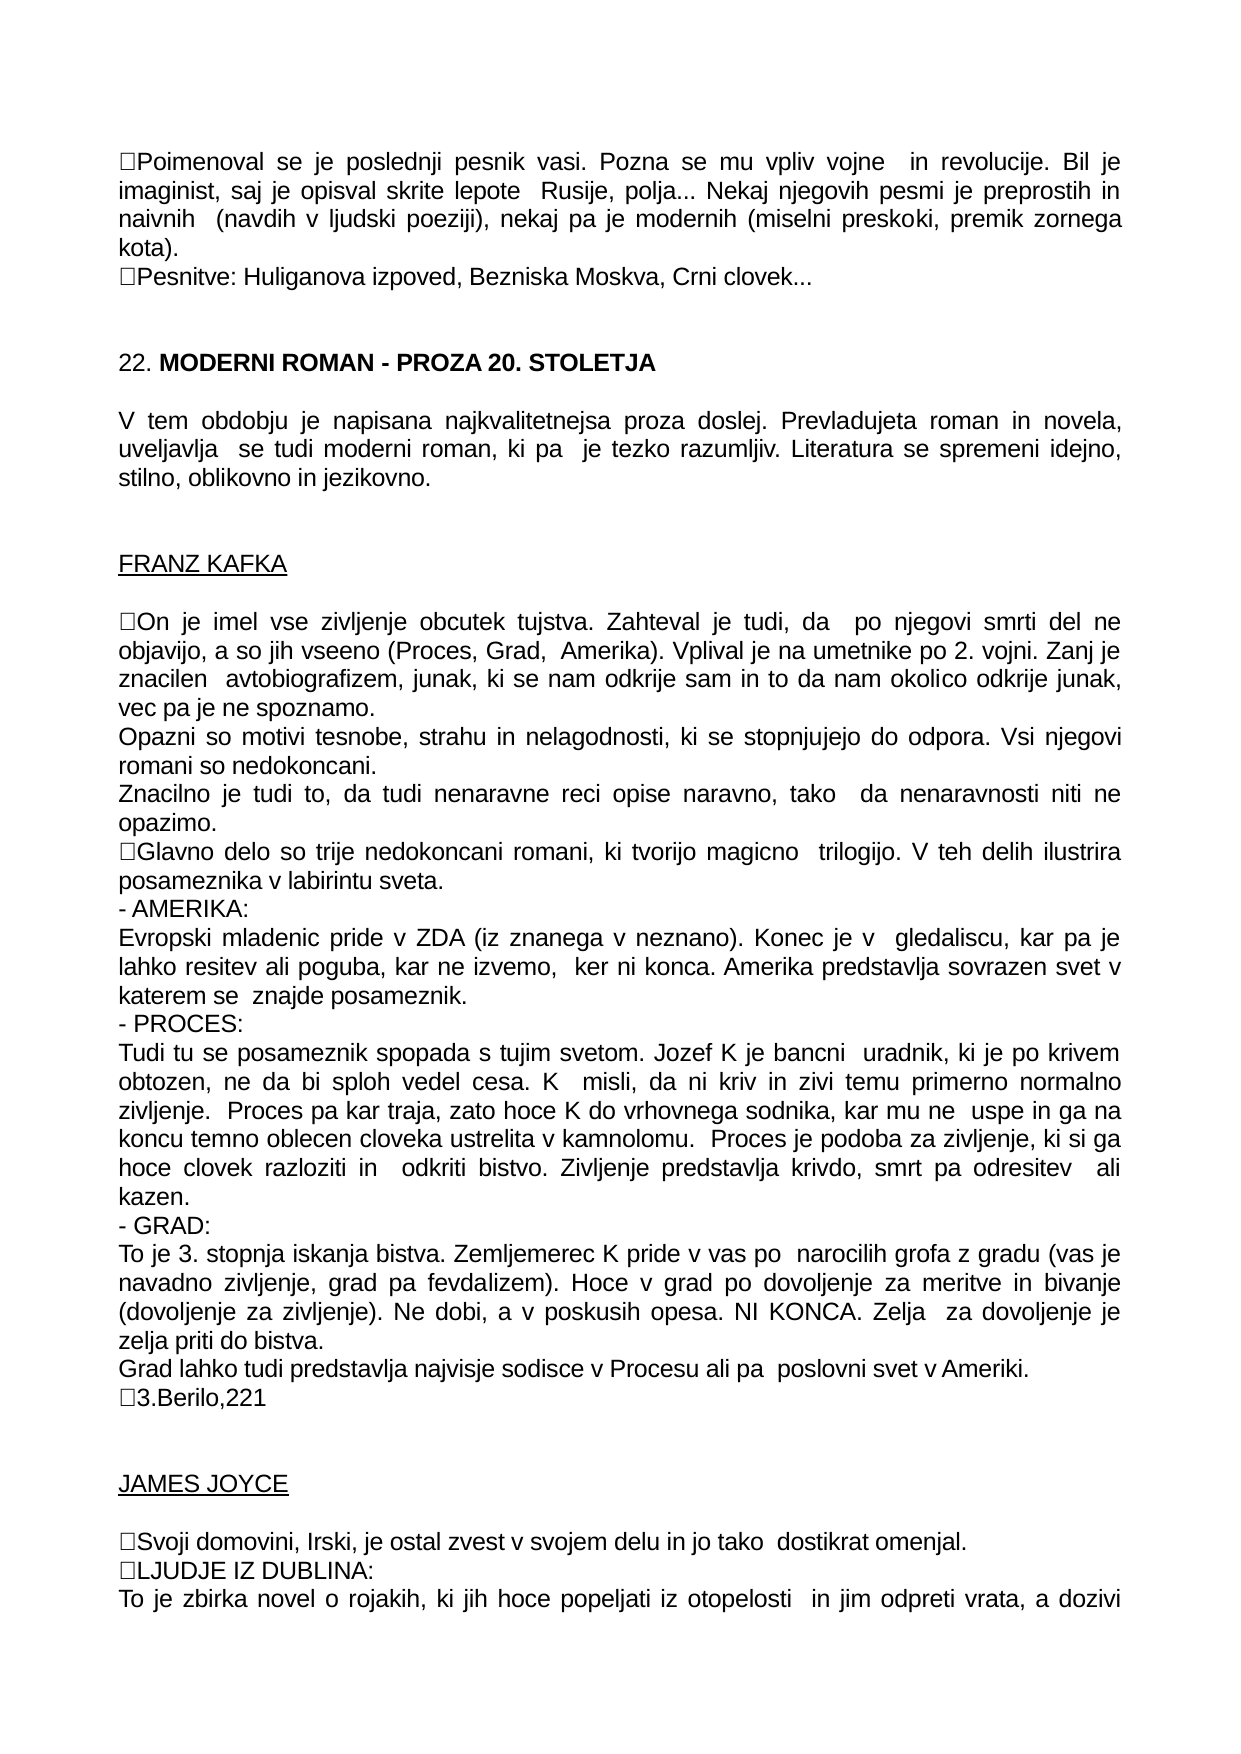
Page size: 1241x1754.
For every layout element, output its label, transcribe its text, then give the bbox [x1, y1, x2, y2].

text JAMES JOYCE [118, 1469, 1122, 1498]
text 22. MODERNI ROMAN ‑ PROZA 20. STOLETJA [118, 348, 1122, 377]
text Pesnitve: Huliganova izpoved, Bezniska Moskva, Crni clovek... [118, 262, 1122, 291]
text To je 3. stopnja iskanja bistva. Zemljemerec K pride v vas po narocilih grofa z gradu (vas je navadno zivljenje, grad pa fevda­lizem). Hoce v grad po dovoljenje za meritve in bivanje (dovol­jenje za zivljenje). Ne dobi, a v poskusih opesa. NI KONCA. Zelja za dovoljenje je zelja priti do bistva. [118, 1239, 1122, 1354]
text To je zbirka novel o rojakih, ki jih hoce popeljati iz otopelosti in jim odpreti vrata, a dozivi [118, 1584, 1122, 1613]
text Grad lahko tudi predstavlja najvisje sodisce v Procesu ali pa poslovni svet v Ameriki. [118, 1354, 1122, 1383]
text Glavno delo so trije nedokoncani romani, ki tvorijo magicno trilogijo. V teh delih ilustrira posameznika v labirintu sveta. [118, 837, 1122, 894]
text ‑ GRAD: [118, 1211, 1122, 1239]
text On je imel vse zivljenje obcutek tujstva. Zahteval je tudi, da po njegovi smrti del ne objavijo, a so jih vseeno (Proces, Grad, Amerika). Vplival je na umetnike po 2. vojni. Zanj je znacilen avtobiografizem, junak, ki se nam odkrije sam in to da nam okoli­co odkrije junak, vec pa je ne spoznamo. [118, 607, 1122, 722]
text ‑ AMERIKA: [118, 894, 1122, 923]
text Opazni so motivi tesnobe, strahu in nelagodnosti, ki se stopnju­jejo do odpora. Vsi njegovi romani so nedokoncani. [118, 722, 1122, 779]
text V tem obdobju je napisana najkvalitetnejsa proza doslej. Prevla­dujeta roman in novela, uveljavlja se tudi moderni roman, ki pa je tezko razumljiv. Literatura se spremeni idejno, stilno, obli­kovno in jezikovno. [118, 406, 1122, 492]
text Tudi tu se posameznik spopada s tujim svetom. Jozef K je bancni uradnik, ki je po krivem obtozen, ne da bi sploh vedel cesa. K misli, da ni kriv in zivi temu primerno normalno zivljenje. Proces pa kar traja, zato hoce K do vrhovnega sodnika, kar mu ne uspe in ga na koncu temno oblecen cloveka ustrelita v kamnolomu. Proces je podoba za zivljenje, ki si ga hoce clovek razloziti in odkriti bistvo. Zivljenje predstavlja krivdo, smrt pa odresitev ali kazen. [118, 1038, 1122, 1211]
text Znacilno je tudi to, da tudi nenaravne reci opise naravno, tako da nenaravnosti niti ne opazimo. [118, 779, 1122, 837]
text LJUDJE IZ DUBLINA: [118, 1556, 1122, 1584]
text Poimenoval se je poslednji pesnik vasi. Pozna se mu vpliv vojne in revolucije. Bil je imaginist, saj je opisval skrite lepote Rusije, polja... Nekaj njegovih pesmi je preprostih in naivnih (navdih v ljudski poeziji), nekaj pa je modernih (miselni presko­ki, premik zornega kota). [118, 147, 1122, 262]
text ‑ PROCES: [118, 1009, 1122, 1038]
text FRANZ KAFKA [118, 549, 1122, 578]
text Svoji domovini, Irski, je ostal zvest v svojem delu in jo tako dostikrat omenjal. [118, 1527, 1122, 1556]
text Evropski mladenic pride v ZDA (iz znanega v neznano). Konec je v gledaliscu, kar pa je lahko resitev ali poguba, kar ne izvemo, ker ni konca. Amerika predstavlja sovrazen svet v katerem se znajde posameznik. [118, 923, 1122, 1009]
text 3.Berilo,221 [118, 1383, 1122, 1412]
